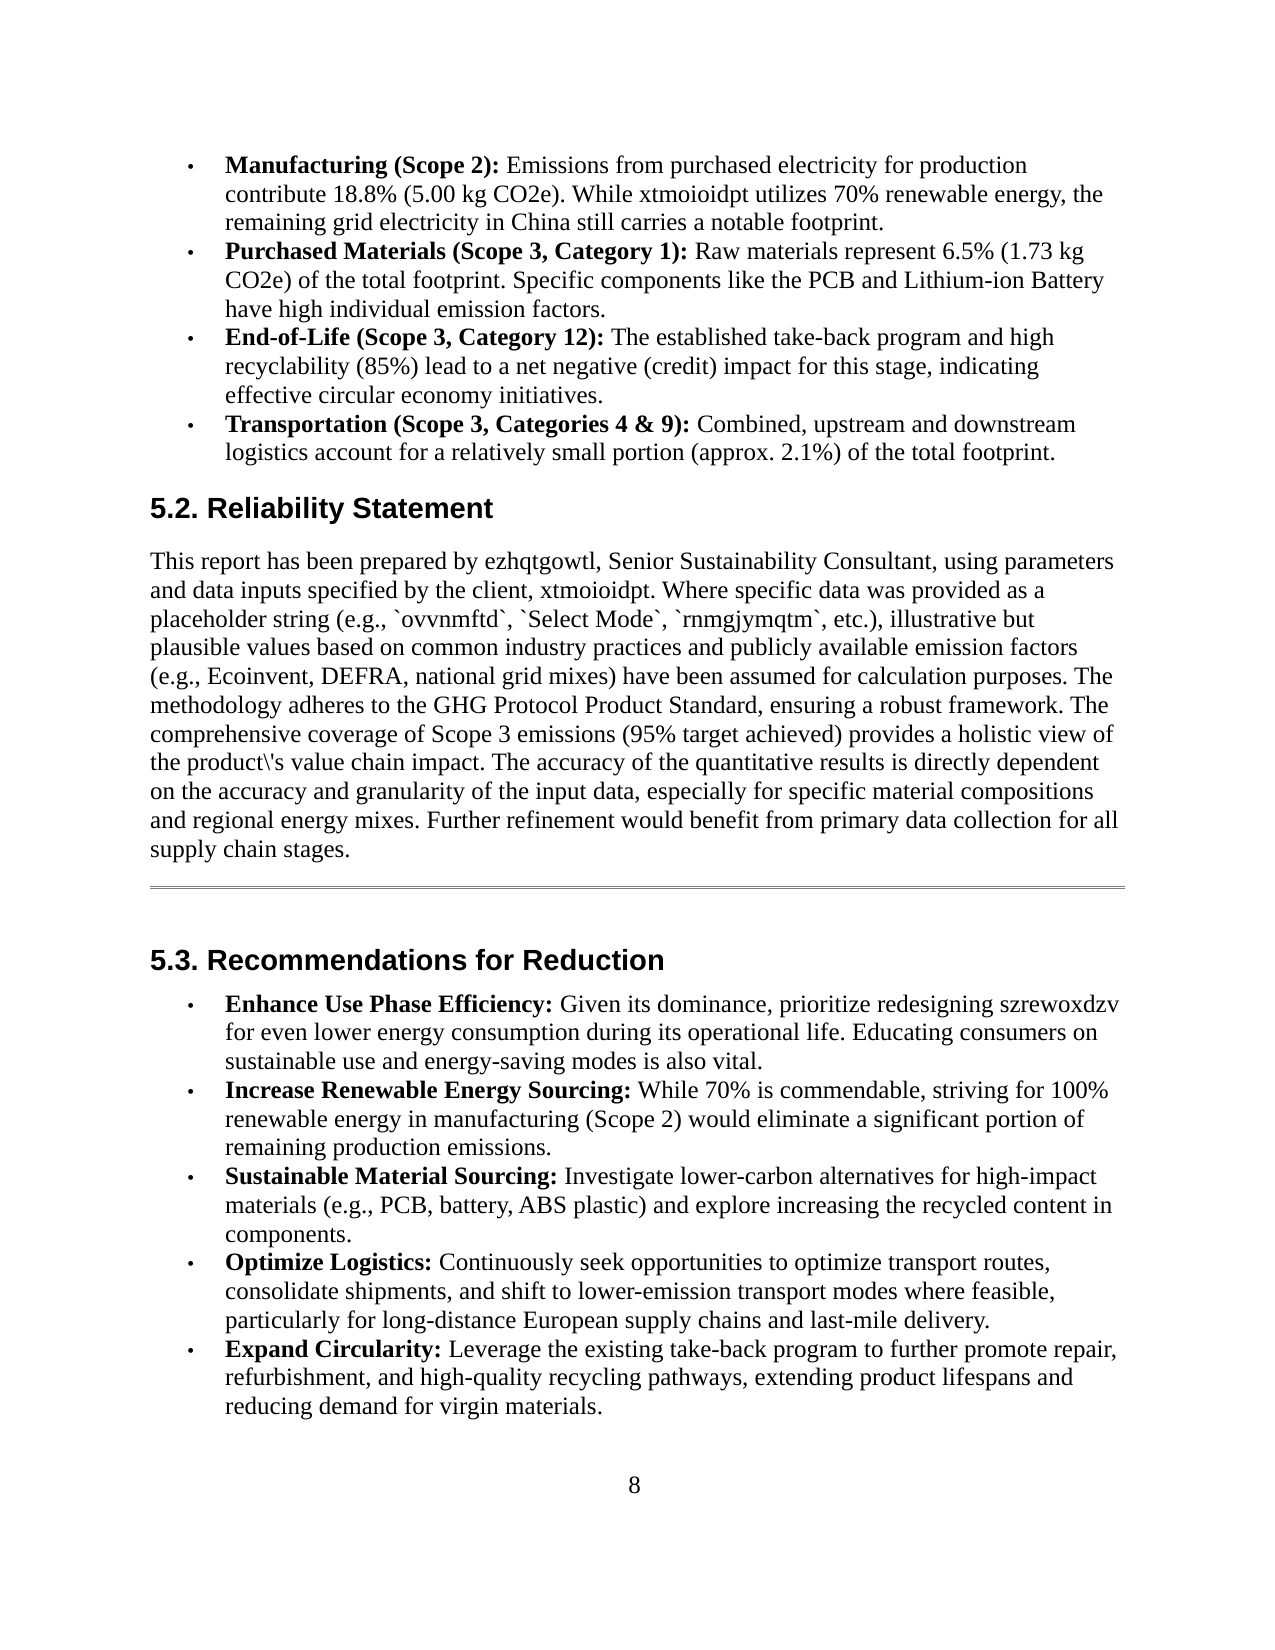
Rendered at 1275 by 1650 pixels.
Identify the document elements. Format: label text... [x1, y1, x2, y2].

list Expand Circularity: Leverage the existing take-back program to further promote repair, refurbishment, and high-quality recycling pathways, extending product lifespans and reducing demand for virgin materials. [187, 1334, 1125, 1420]
list Purchased Materials (Scope 3, Category 1): Raw materials represent 6.5% (1.73 kg CO2e) of the total footprint. Specific components like the PCB and Lithium-ion Battery have high individual emission factors. [187, 236, 1125, 322]
list Enhance Use Phase Efficiency: Given its dominance, prioritize redesigning szrewoxdzv for even lower energy consumption during its operational life. Educating consumers on sustainable use and energy-saving modes is also vital. [187, 989, 1125, 1075]
list Sustainable Material Sourcing: Investigate lower-carbon alternatives for high-impact materials (e.g., PCB, battery, ABS plastic) and explore increasing the recycled content in components. [187, 1161, 1125, 1247]
list Manufacturing (Scope 2): Emissions from purchased electricity for production contribute 18.8% (5.00 kg CO2e). While xtmoioidpt utilizes 70% renewable energy, the remaining grid electricity in China still carries a notable footprint. [187, 150, 1125, 236]
text This report has been prepared by ezhqtgowtl, Senior Sustainability Consultant, using parameters and data inputs specified by the client, xtmoioidpt. Where specific data was provided as a placeholder string (e.g., `ovvnmftd`, `Select Mode`, `rnmgjymqtm`, etc.), illustrative but plausible values based on common industry practices and publicly available emission factors (e.g., Ecoinvent, DEFRA, national grid mixes) have been assumed for calculation purposes. The methodology adheres to the GHG Protocol Product Standard, ensuring a robust framework. The comprehensive coverage of Scope 3 emissions (95% target achieved) provides a holistic view of the product\'s value chain impact. The accuracy of the quantitative results is directly dependent on the accuracy and granularity of the input data, especially for specific material compositions and regional energy mixes. Further refinement would benefit from primary data collection for all supply chain stages. [150, 546, 1125, 862]
list Increase Renewable Energy Sourcing: While 70% is commendable, striving for 100% renewable energy in manufacturing (Scope 2) would eliminate a significant portion of remaining production emissions. [187, 1075, 1125, 1161]
subtitle 5.3. Recommendations for Reduction [150, 943, 1125, 976]
list Optimize Logistics: Continuously seek opportunities to optimize transport routes, consolidate shipments, and shift to lower-emission transport modes where feasible, particularly for long-distance European supply chains and last-mile delivery. [187, 1247, 1125, 1334]
subtitle 5.2. Reliability Statement [150, 491, 1125, 525]
list End-of-Life (Scope 3, Category 12): The established take-back program and high recyclability (85%) lead to a net negative (credit) impact for this stage, indicating effective circular economy initiatives. [187, 322, 1125, 409]
list Transportation (Scope 3, Categories 4 & 9): Combined, upstream and downstream logistics account for a relatively small portion (approx. 2.1%) of the total footprint. [187, 409, 1125, 466]
